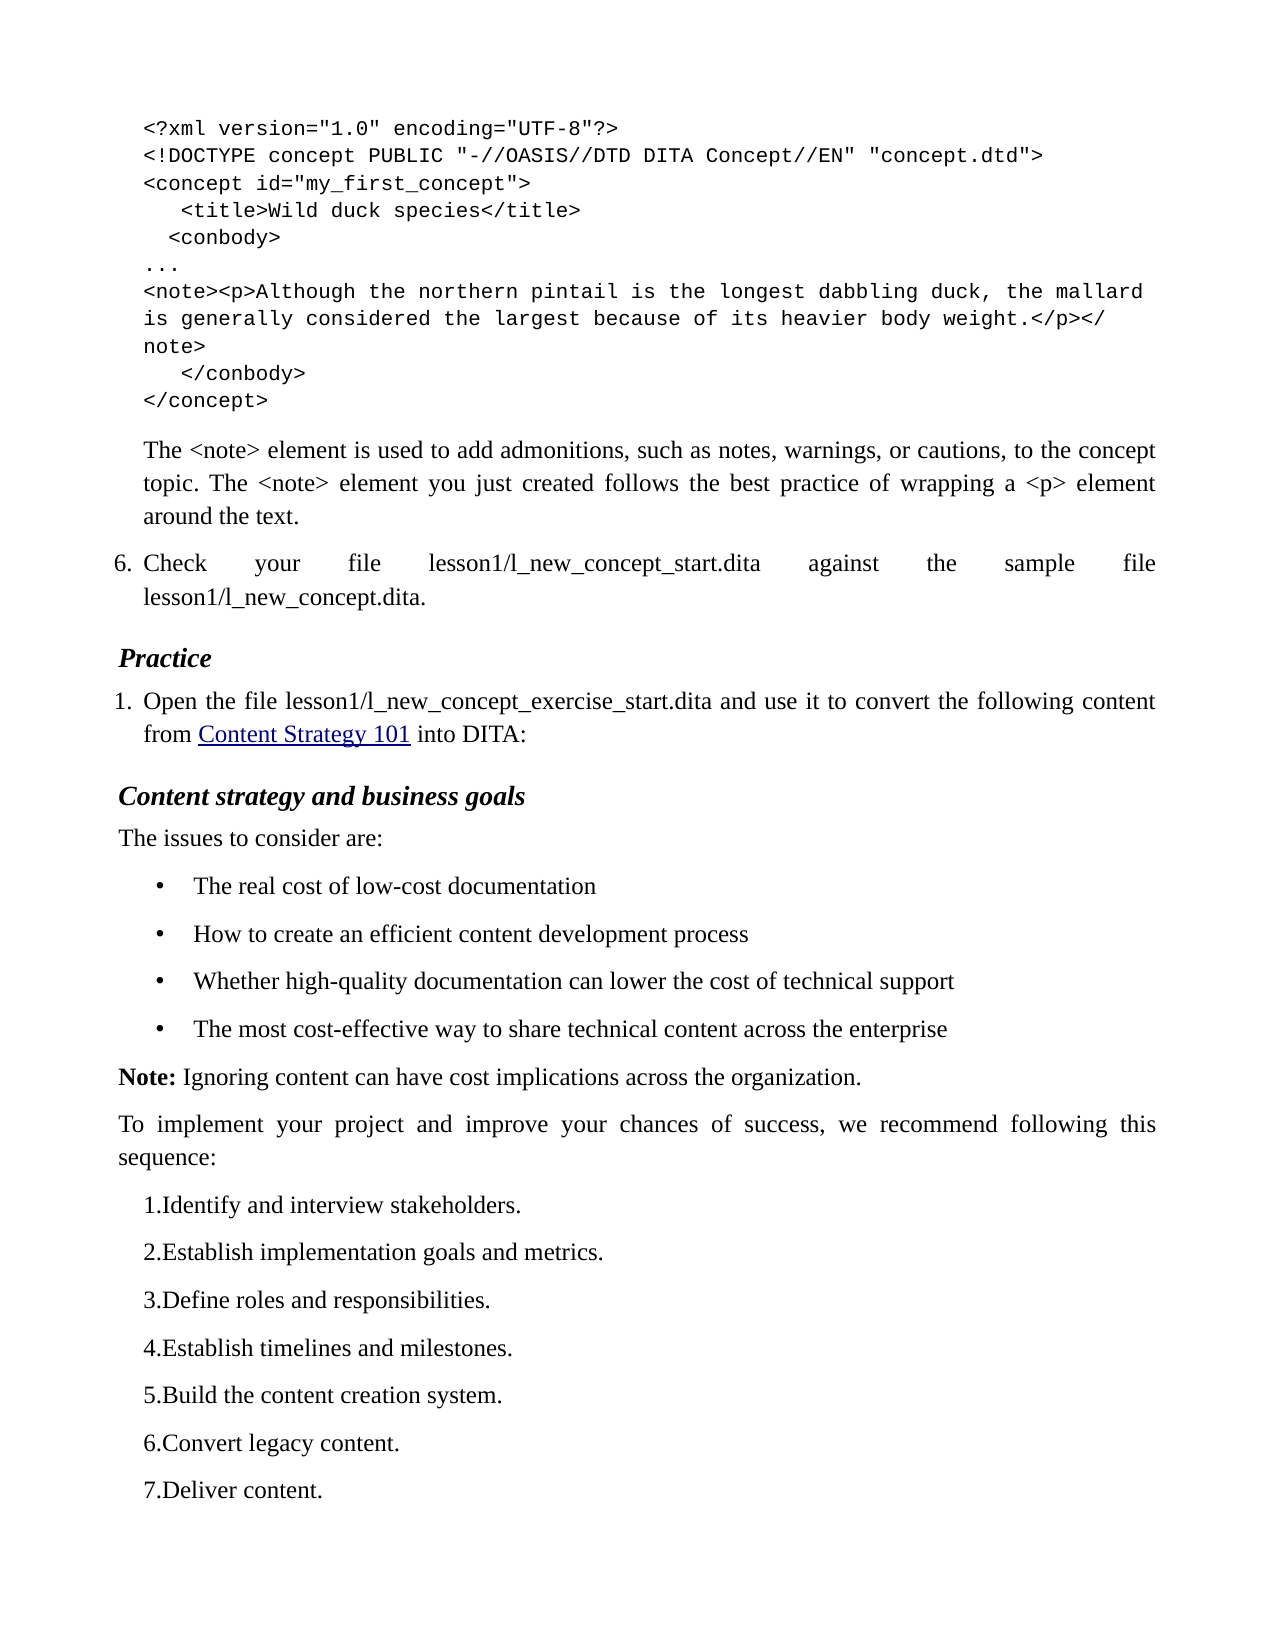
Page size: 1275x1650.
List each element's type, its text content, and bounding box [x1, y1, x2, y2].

list The real cost of low-cost documentation [156, 871, 1157, 900]
list Deliver content. [118, 1475, 1157, 1504]
list Identify and interview stakeholders. [118, 1190, 1157, 1218]
list Convert legacy content. [118, 1428, 1157, 1457]
list Establish timelines and milestones. [118, 1333, 1157, 1361]
text The issues to consider are: [118, 823, 1157, 852]
list The <note> element is used to add admonitions, such as notes, warnings, or cautions, to the concept topic. The <note> element you just created follows the best practice of wrapping a <p> element around the text. [118, 435, 1157, 530]
list Establish implementation goals and metrics. [118, 1237, 1157, 1266]
text Note: Ignoring content can have cost implications across the organization. [118, 1062, 1157, 1090]
list Build the content creation system. [118, 1380, 1157, 1409]
text To implement your project and improve your chances of success, we recommend following this sequence: [118, 1109, 1157, 1171]
list Open the file lesson1/l_new_concept_exercise_start.dita and use it to convert the following content from Content Strategy 101 into DITA: [118, 686, 1157, 748]
subtitle Content strategy and business goals [118, 779, 1157, 811]
list Check your file lesson1/l_new_concept_start.dita against the sample file lesson1/l_new_concept.dita. [118, 548, 1157, 610]
list <?xml version="1.0" encoding="UTF-8"?> <!DOCTYPE concept PUBLIC "-//OASIS//DTD DITA Concept//EN" "concept.dtd"> <concept id="my_first_concept"> <title>Wild duck species</title> <conbody> ... <note><p>Although the northern pintail is the longest dabbling duck, the mallard is generally considered the largest because of its heavier body weight.</p></note> </conbody> </concept> [118, 118, 1157, 414]
list The most cost-effective way to share technical content across the enterprise [156, 1014, 1157, 1043]
list Whether high-quality documentation can lower the cost of technical support [156, 966, 1157, 995]
subtitle Practice [118, 642, 1157, 673]
list How to create an efficient content development process [156, 919, 1157, 947]
list Define roles and responsibilities. [118, 1285, 1157, 1314]
